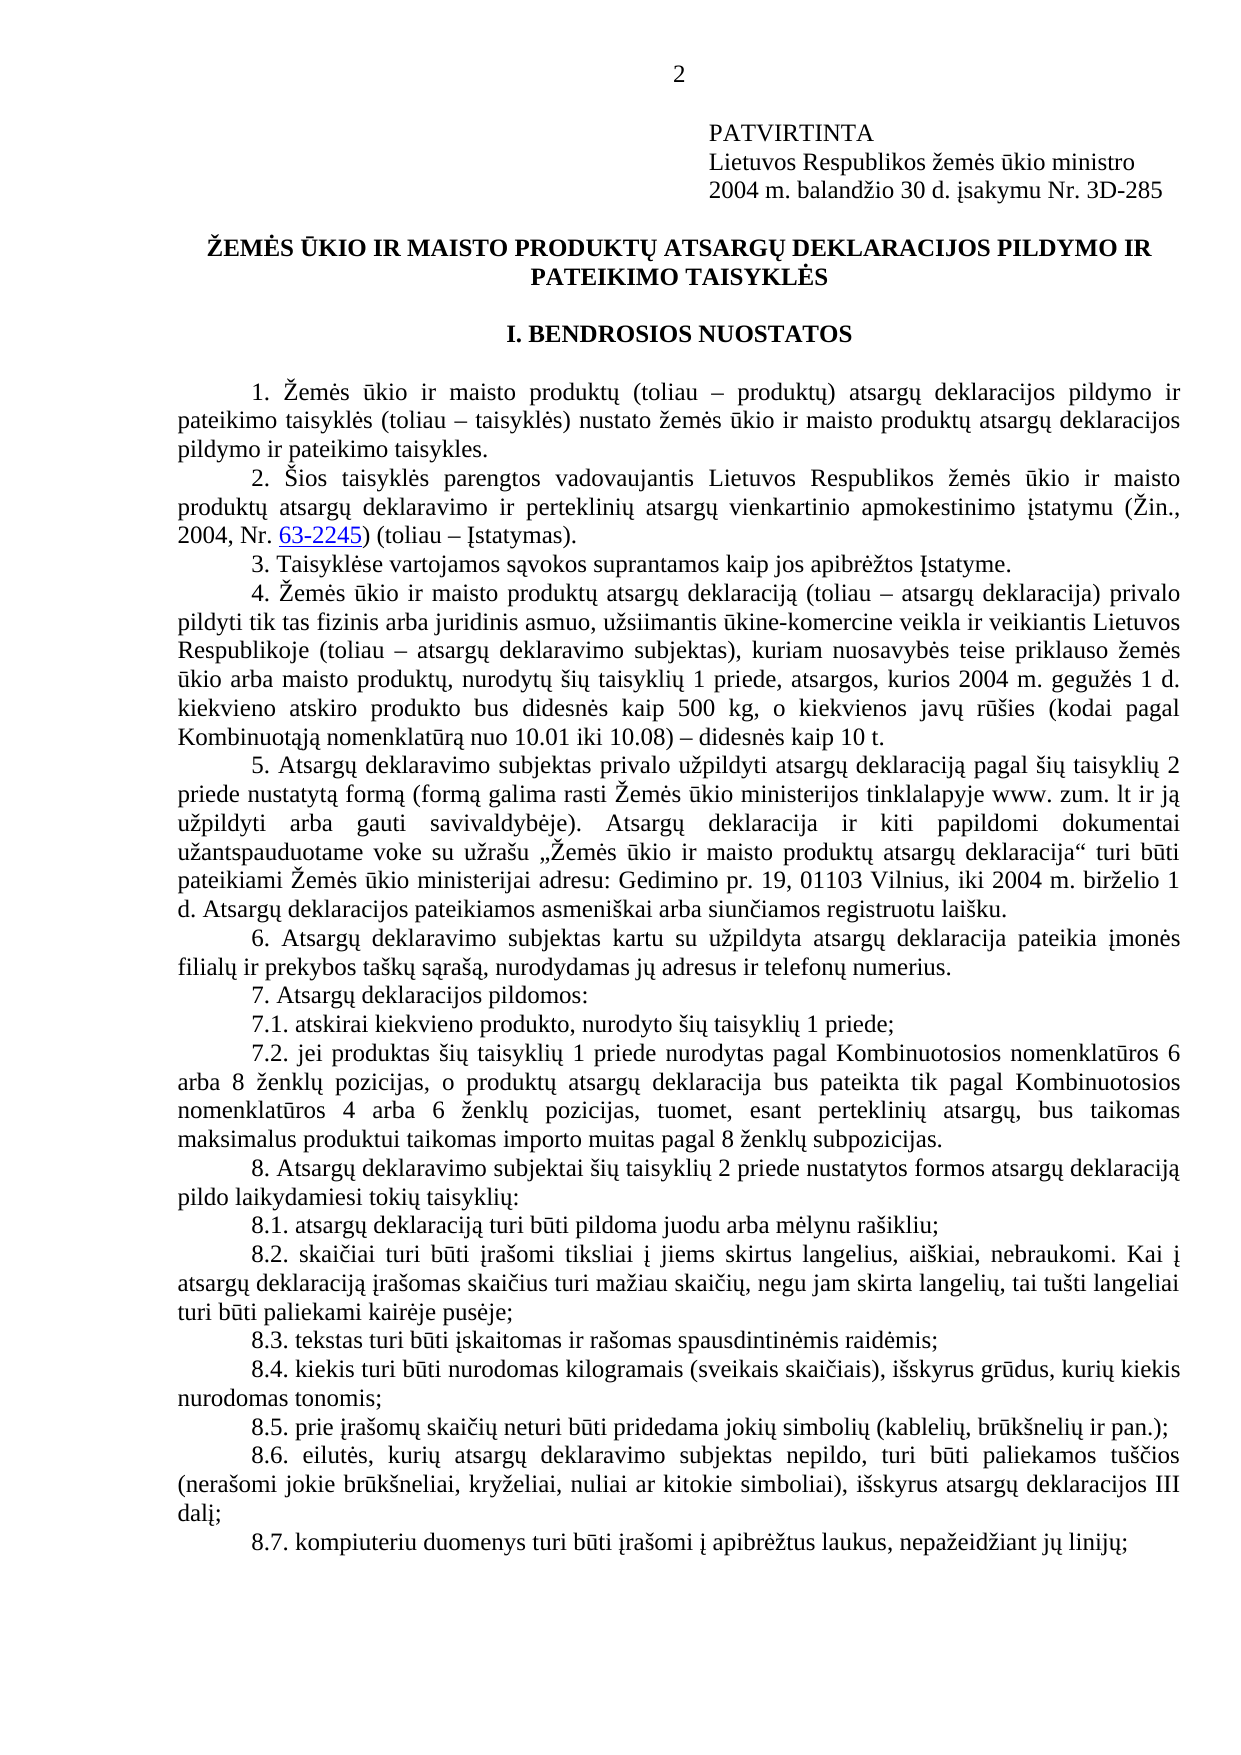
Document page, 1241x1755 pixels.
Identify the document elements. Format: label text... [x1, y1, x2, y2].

text Lietuvos Respublikos žemės ūkio ministro [177, 147, 1181, 176]
text 8.1. atsargų deklaraciją turi būti pildoma juodu arba mėlynu rašikliu; [177, 1211, 1181, 1239]
text 7. Atsargų deklaracijos pildomos: [177, 981, 1181, 1009]
text 8.4. kiekis turi būti nurodomas kilogramais (sveikais skaičiais), išskyrus grūdus, kurių kiekis nurodomas tonomis; [177, 1354, 1181, 1412]
text 8.7. kompiuteriu duomenys turi būti įrašomi į apibrėžtus laukus, nepažeidžiant jų linijų; [177, 1527, 1181, 1556]
text 2. Šios taisyklės parengtos vadovaujantis Lietuvos Respublikos žemės ūkio ir maisto produktų atsargų deklaravimo ir perteklinių atsargų vienkartinio apmokestinimo įstatymu (Žin., 2004, Nr. 63-2245) (toliau – Įstatymas). [177, 463, 1181, 549]
text 7.2. jei produktas šių taisyklių 1 priede nurodytas pagal Kombinuotosios nomenklatūros 6 arba 8 ženklų pozicijas, o produktų atsargų deklaracija bus pateikta tik pagal Kombinuotosios nomenklatūros 4 arba 6 ženklų pozicijas, tuomet, esant perteklinių atsargų, bus taikomas maksimalus produktui taikomas importo muitas pagal 8 ženklų subpozicijas. [177, 1038, 1181, 1153]
text 1. Žemės ūkio ir maisto produktų (toliau – produktų) atsargų deklaracijos pildymo ir pateikimo taisyklės (toliau – taisyklės) nustato žemės ūkio ir maisto produktų atsargų deklaracijos pildymo ir pateikimo taisykles. [177, 377, 1181, 463]
text 8.5. prie įrašomų skaičių neturi būti pridedama jokių simbolių (kablelių, brūkšnelių ir pan.); [177, 1412, 1181, 1441]
text I. BENDROSIOS NUOSTATOS [177, 319, 1181, 348]
text 3. Taisyklėse vartojamos sąvokos suprantamos kaip jos apibrėžtos Įstatyme. [177, 549, 1181, 578]
text 4. Žemės ūkio ir maisto produktų atsargų deklaraciją (toliau – atsargų deklaracija) privalo pildyti tik tas fizinis arba juridinis asmuo, užsiimantis ūkine-komercine veikla ir veikiantis Lietuvos Respublikoje (toliau – atsargų deklaravimo subjektas), kuriam nuosavybės teise priklauso žemės ūkio arba maisto produktų, nurodytų šių taisyklių 1 priede, atsargos, kurios 2004 m. gegužės 1 d. kiekvieno atskiro produkto bus didesnės kaip 500 kg, o kiekvienos javų rūšies (kodai pagal Kombinuotąją nomenklatūrą nuo 10.01 iki 10.08) – didesnės kaip 10 t. [177, 578, 1181, 751]
text 5. Atsargų deklaravimo subjektas privalo užpildyti atsargų deklaraciją pagal šių taisyklių 2 priede nustatytą formą (formą galima rasti Žemės ūkio ministerijos tinklalapyje www. zum. lt ir ją užpildyti arba gauti savivaldybėje). Atsargų deklaracija ir kiti papildomi dokumentai užantspauduotame voke su užrašu „Žemės ūkio ir maisto produktų atsargų deklaracija“ turi būti pateikiami Žemės ūkio ministerijai adresu: Gedimino pr. 19, 01103 Vilnius, iki 2004 m. birželio 1 d. Atsargų deklaracijos pateikiamos asmeniškai arba siunčiamos registruotu laišku. [177, 751, 1181, 923]
text 8.2. skaičiai turi būti įrašomi tiksliai į jiems skirtus langelius, aiškiai, nebraukomi. Kai į atsargų deklaraciją įrašomas skaičius turi mažiau skaičių, negu jam skirta langelių, tai tušti langeliai turi būti paliekami kairėje pusėje; [177, 1239, 1181, 1326]
text 8.3. tekstas turi būti įskaitomas ir rašomas spausdintinėmis raidėmis; [177, 1326, 1181, 1354]
text 8. Atsargų deklaravimo subjektai šių taisyklių 2 priede nustatytos formos atsargų deklaraciją pildo laikydamiesi tokių taisyklių: [177, 1153, 1181, 1211]
text 2004 m. balandžio 30 d. įsakymu Nr. 3D-285 [177, 176, 1181, 204]
text 6. Atsargų deklaravimo subjektas kartu su užpildyta atsargų deklaracija pateikia įmonės filialų ir prekybos taškų sąrašą, nurodydamas jų adresus ir telefonų numerius. [177, 923, 1181, 981]
text 7.1. atskirai kiekvieno produkto, nurodyto šių taisyklių 1 priede; [177, 1009, 1181, 1038]
text PATVIRTINTA [177, 118, 1181, 147]
text 8.6. eilutės, kurių atsargų deklaravimo subjektas nepildo, turi būti paliekamos tuščios (nerašomi jokie brūkšneliai, kryželiai, nuliai ar kitokie simboliai), išskyrus atsargų deklaracijos III dalį; [177, 1441, 1181, 1527]
text ŽEMĖS ŪKIO IR MAISTO PRODUKTŲ ATSARGŲ DEKLARACIJOS PILDYMO IR PATEIKIMO TAISYKLĖS [177, 233, 1181, 291]
